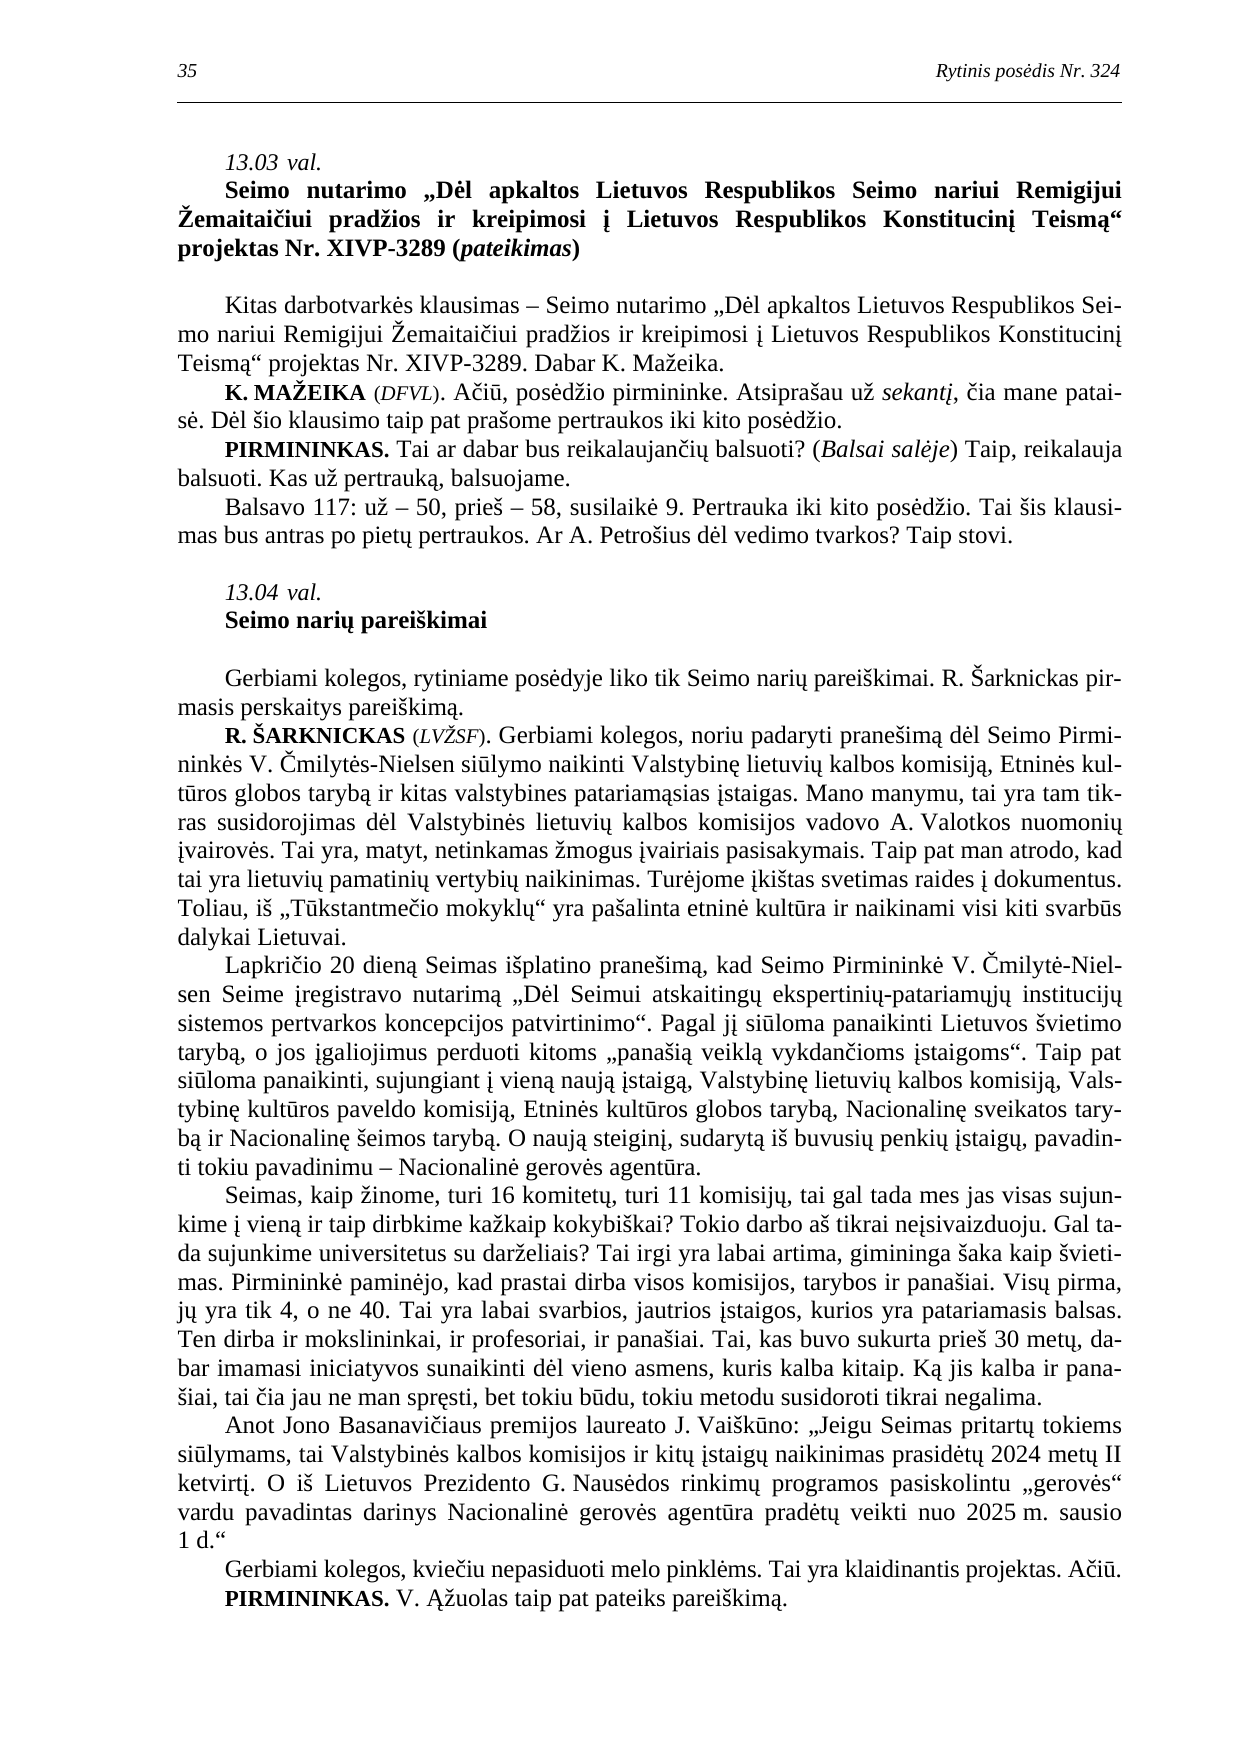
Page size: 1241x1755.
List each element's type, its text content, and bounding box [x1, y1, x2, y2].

text Ger­bia­mi ko­le­gos, kvie­čiu ne­pa­si­duo­ti me­lo pin­klėms. Tai yra klai­di­nan­tis pro­jek­tas. Ačiū. [177, 1554, 1122, 1583]
text PIRMININKAS. V. Ąžuo­las taip pat pa­teiks pa­reiš­ki­mą. [177, 1583, 1122, 1612]
text Ki­tas dar­bo­tvarkės klau­si­mas – Sei­mo nu­ta­ri­mo „Dėl ap­kal­tos Lie­tu­vos Res­pub­li­kos Sei­mo na­riui Re­mi­gi­jui Že­mai­tai­čiui pra­džios ir krei­pi­mo­si į Lie­tu­vos Res­pub­li­kos Kon­sti­tu­ci­nį Teis­mą“ pro­jek­tas Nr. XIVP-3289. Da­bar K. Ma­žei­ka. [177, 290, 1122, 377]
text Sei­mas, kaip ži­no­me, tu­ri 16 ko­mi­te­tų, tu­ri 11 ko­mi­si­jų, tai gal ta­da mes jas vi­sas su­jun­ki­me į vie­ną ir taip dirb­ki­me kaž­kaip ko­ky­biš­kai? To­kio dar­bo aš tik­rai ne­įsi­vaiz­duo­ju. Gal ta­da su­jun­ki­me uni­ver­si­te­tus su dar­že­liais? Tai ir­gi yra la­bai ar­ti­ma, gi­mi­nin­ga ša­ka kaip švie­ti­mas. Pir­mi­nin­kė pa­mi­nė­jo, kad pras­tai dir­ba vi­sos ko­mi­si­jos, ta­ry­bos ir pa­na­šiai. Vi­sų pir­ma, jų yra tik 4, o ne 40. Tai yra la­bai svar­bios, jaut­rios įstai­gos, ku­rios yra pa­ta­ria­ma­sis bal­sas. Ten dir­ba ir moks­li­nin­kai, ir pro­fe­so­riai, ir pa­na­šiai. Tai, kas bu­vo su­kur­ta prieš 30 me­tų, da­bar ima­ma­si ini­cia­ty­vos su­nai­kin­ti dėl vie­no as­mens, ku­ris kal­ba ki­taip. Ką jis kal­ba ir pa­na­šiai, tai čia jau ne man spręs­ti, bet to­kiu bū­du, to­kiu me­to­du su­si­do­ro­ti tik­rai ne­ga­li­ma. [177, 1180, 1122, 1410]
text Lap­kri­čio 20 die­ną Sei­mas iš­pla­ti­no pra­ne­ši­mą, kad Sei­mo Pir­mi­nin­kė V. Čmi­ly­tė-Niel­sen Sei­me įre­gist­ra­vo nu­ta­ri­mą „Dėl Sei­mui at­skai­tin­gų eks­per­ti­nių-pa­ta­ria­mų­jų ins­ti­tu­ci­jų sis­te­mos per­tvar­kos kon­cep­ci­jos pa­tvir­ti­ni­mo“. Pa­gal jį siū­lo­ma pa­nai­kin­ti Lie­tu­vos švie­ti­mo ta­ry­bą, o jos įga­lio­ji­mus per­duo­ti ki­toms „pa­na­šią veik­lą vyk­dan­čioms įstai­goms“. Taip pat siū­lo­ma pa­nai­kin­ti, su­jun­giant į vie­ną nau­ją įstai­gą, Vals­ty­bi­nę lie­tu­vių kal­bos ko­mi­si­ją, Vals­ty­bi­nę kul­tū­ros pa­vel­do ko­mi­si­ją, Et­ni­nės kul­tū­ros glo­bos ta­ry­bą, Na­cio­na­li­nę svei­ka­tos ta­ry­bą ir Na­cio­na­li­nę šei­mos ta­ry­bą. O nau­ją stei­gi­nį, su­da­ry­tą iš bu­vu­sių pen­kių įstai­gų, pa­va­din­ti to­kiu pa­va­di­ni­mu – Na­cio­na­li­nė ge­ro­vės agen­tū­ra. [177, 950, 1122, 1180]
text R. ŠARKNICKAS (LVŽSF). Ger­bia­mi ko­le­gos, no­riu pa­da­ry­ti pra­ne­ši­mą dėl Sei­mo Pir­mi­nin­kės V. Čmi­ly­tės-Niel­sen siū­ly­mo nai­kin­ti Vals­ty­bi­nę lie­tu­vių kal­bos ko­mi­si­ją, Et­ni­nės kul­tū­ros glo­bos ta­ry­bą ir ki­tas vals­ty­bi­nes pa­ta­ria­mą­sias įstai­gas. Ma­no ma­ny­mu, tai yra tam tik­ras su­si­do­ro­ji­mas dėl Vals­ty­bi­nės lie­tu­vių kal­bos ko­mi­si­jos va­do­vo A. Va­lot­kos nuo­mo­nių įvai­ro­vės. Tai yra, ma­tyt, ne­tin­ka­mas žmo­gus įvai­riais pa­si­sa­ky­mais. Taip pat man at­ro­do, kad tai yra lie­tu­vių pa­ma­ti­nių ver­ty­bių nai­ki­ni­mas. Tu­rė­jo­me įkiš­tas sve­ti­mas rai­des į do­ku­men­tus. To­liau, iš „Tūks­tant­me­čio mo­kyk­lų“ yra pa­ša­lin­ta et­ni­nė kul­tū­ra ir nai­ki­na­mi vi­si ki­ti svar­būs da­ly­kai Lie­tu­vai. [177, 720, 1122, 950]
text Sei­mo nu­ta­ri­mo „Dėl ap­kal­tos Lie­tu­vos Res­pub­li­kos Sei­mo na­riui Re­mi­gi­jui Žemaitai­čiui pra­džios ir krei­pi­mo­si į Lie­tu­vos Res­pub­li­kos Kon­sti­tu­ci­nį Teis­mą“ projek­tas Nr. XIVP-3289 (pa­tei­ki­mas) [177, 175, 1122, 262]
text Anot Jo­no Ba­sa­na­vi­čiaus pre­mi­jos lau­re­a­to J. Vaiš­kū­no: „Jei­gu Sei­mas pri­tar­tų to­kiems siū­ly­mams, tai Vals­ty­bi­nės kal­bos ko­mi­si­jos ir ki­tų įstai­gų nai­ki­ni­mas pra­si­dė­tų 2024 me­tų II ke­t­vir­tį. O iš Lie­tu­vos Pre­zi­den­to G. Nau­sė­dos rin­ki­mų pro­gra­mos pa­si­sko­lin­tu „ge­ro­vės“ var­du pa­va­din­tas da­ri­nys Na­cio­na­li­nė ge­ro­vės agen­tū­ra pra­dė­tų veik­ti nuo 2025 m. sau­sio 1 d.“ [177, 1410, 1122, 1554]
text Ger­bia­mi ko­le­gos, ry­ti­nia­me po­sė­dy­je li­ko tik Sei­mo na­rių pa­reiš­ki­mai. R. Šar­knic­kas pir­ma­sis per­skai­tys pa­reiš­ki­mą. [177, 663, 1122, 720]
text PIRMININKAS. Tai ar da­bar bus rei­ka­lau­jan­čių bal­suo­ti? (Bal­sai sa­lė­je) Taip, rei­ka­lau­ja bal­suo­ti. Kas už per­trau­ką, bal­suo­ja­me. [177, 434, 1122, 492]
text 13.04 val. [224, 578, 1122, 605]
text Bal­sa­vo 117: už – 50, prieš – 58, su­si­lai­kė 9. Per­trau­ka iki ki­to po­sė­džio. Tai šis klau­si­mas bus ant­ras po pie­tų per­trau­kos. Ar A. Pet­ro­šius dėl ve­di­mo tvar­kos? Taip sto­vi. [177, 492, 1122, 549]
text 13.03 val. [224, 148, 1122, 175]
text K. MAŽEIKA (DFVL). Ačiū, po­sė­džio pir­mi­nin­ke. At­si­pra­šau už se­kan­tį, čia ma­ne pa­tai­sė. Dėl šio klau­si­mo taip pat pra­šo­me per­trau­kos iki ki­to po­sė­džio. [177, 377, 1122, 434]
text Sei­mo na­rių pa­reiš­ki­mai [177, 605, 1122, 634]
